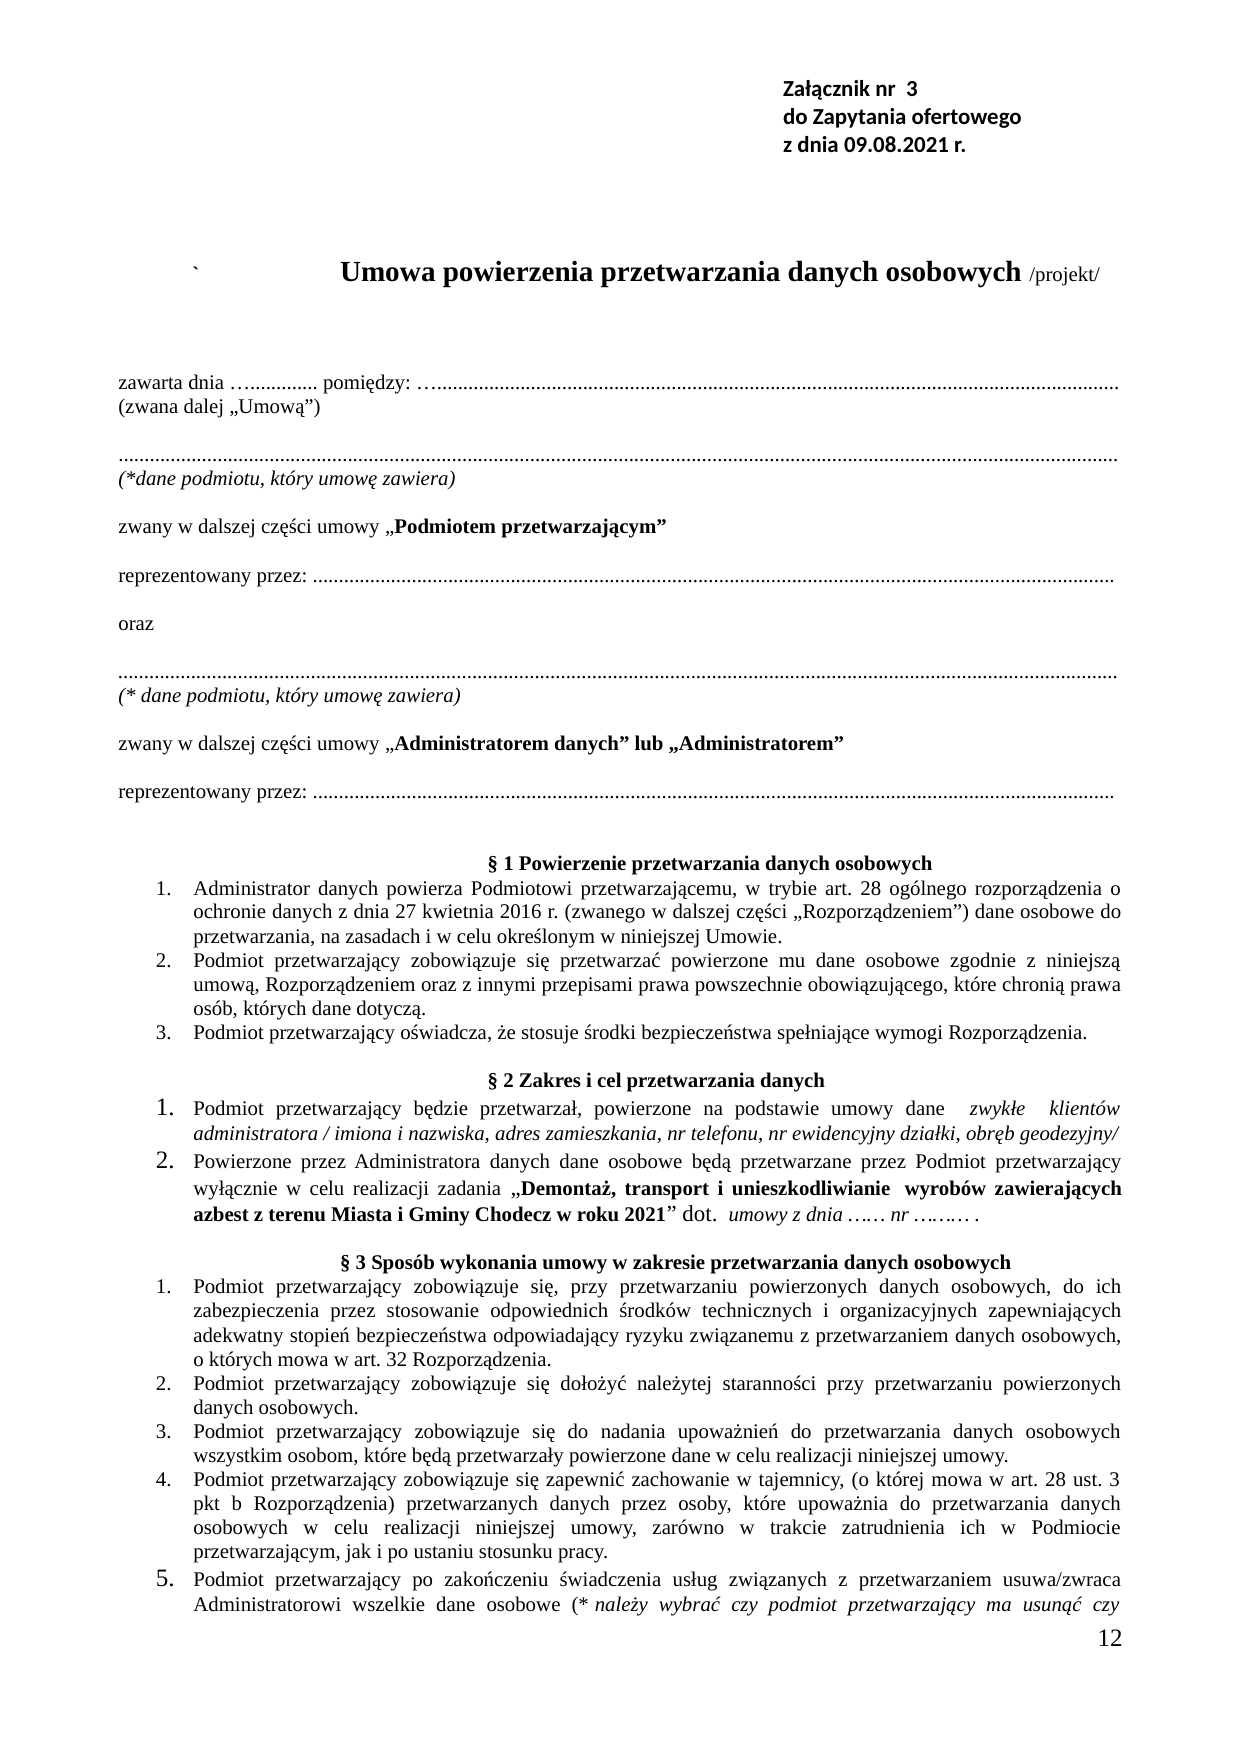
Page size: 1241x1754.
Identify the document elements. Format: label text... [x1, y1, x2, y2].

list Podmiot przetwarzający po zakończeniu świadczenia usług związanych z przetwarzaniem usuwa/zwraca Administratorowi wszelkie dane osobowe (* należy wybrać czy podmiot przetwarzający ma usunąć czy [156, 1563, 1122, 1616]
text zwany w dalszej części umowy „Administratorem danych” lub „Administratorem” [118, 731, 1122, 755]
list Podmiot przetwarzający będzie przetwarzał, powierzone na podstawie umowy dane zwykłe klientów administratora / imiona i nazwiska, adres zamieszkania, nr telefonu, nr ewidencyjny działki, obręb geodezyjny/ [156, 1092, 1122, 1145]
list Podmiot przetwarzający oświadcza, że stosuje środki bezpieczeństwa spełniające wymogi Rozporządzenia. [156, 1020, 1122, 1044]
text reprezentowany przez: .......................................................................................................................................................... [118, 563, 1122, 587]
text ` Umowa powierzenia przetwarzania danych osobowych /projekt/ [118, 247, 1122, 290]
text § 2 Zakres i cel przetwarzania danych [118, 1068, 1122, 1092]
list Podmiot przetwarzający zobowiązuje się zapewnić zachowanie w tajemnicy, (o której mowa w art. 28 ust. 3 pkt b Rozporządzenia) przetwarzanych danych przez osoby, które upoważnia do przetwarzania danych osobowych w celu realizacji niniejszej umowy, zarówno w trakcie zatrudnienia ich w Podmiocie przetwarzającym, jak i po ustaniu stosunku pracy. [156, 1467, 1122, 1563]
text (*dane podmiotu, który umowę zawiera) [118, 466, 1122, 490]
text zwany w dalszej części umowy „Podmiotem przetwarzającym” [118, 514, 1122, 538]
list Podmiot przetwarzający zobowiązuje się do nadania upoważnień do przetwarzania danych osobowych wszystkim osobom, które będą przetwarzały powierzone dane w celu realizacji niniejszej umowy. [156, 1419, 1122, 1467]
list Podmiot przetwarzający zobowiązuje się przetwarzać powierzone mu dane osobowe zgodnie z niniejszą umową, Rozporządzeniem oraz z innymi przepisami prawa powszechnie obowiązującego, które chronią prawa osób, których dane dotyczą. [156, 948, 1122, 1020]
text Załącznik nr 3 do Zapytania ofertowego z dnia 09.08.2021 r. [783, 74, 1122, 158]
text oraz [118, 611, 1122, 635]
text zawarta dnia …............. pomiędzy: …................................................................................................................................... [118, 370, 1122, 394]
list Podmiot przetwarzający zobowiązuje się, przy przetwarzaniu powierzonych danych osobowych, do ich zabezpieczenia przez stosowanie odpowiednich środków technicznych i organizacyjnych zapewniających adekwatny stopień bezpieczeństwa odpowiadający ryzyku związanemu z przetwarzaniem danych osobowych, o których mowa w art. 32 Rozporządzenia. [156, 1274, 1122, 1371]
text § 3 Sposób wykonania umowy w zakresie przetwarzania danych osobowych [118, 1250, 1122, 1274]
text reprezentowany przez: .......................................................................................................................................................... [118, 779, 1122, 803]
text ................................................................................................................................................................................................ [118, 442, 1122, 466]
text (zwana dalej „Umową”) [118, 394, 1122, 418]
list Powierzone przez Administratora danych dane osobowe będą przetwarzane przez Podmiot przetwarzający wyłącznie w celu realizacji zadania „Demontaż, transport i unieszkodliwianie wyrobów zawierających azbest z terenu Miasta i Gminy Chodecz w roku 2021” dot. umowy z dnia …… nr ……… . [156, 1145, 1122, 1226]
text ................................................................................................................................................................................................ [118, 659, 1122, 683]
text § 1 Powierzenie przetwarzania danych osobowych [118, 851, 1122, 875]
list Podmiot przetwarzający zobowiązuje się dołożyć należytej staranności przy przetwarzaniu powierzonych danych osobowych. [156, 1371, 1122, 1419]
list Administrator danych powierza Podmiotowi przetwarzającemu, w trybie art. 28 ogólnego rozporządzenia o ochronie danych z dnia 27 kwietnia 2016 r. (zwanego w dalszej części „Rozporządzeniem”) dane osobowe do przetwarzania, na zasadach i w celu określonym w niniejszej Umowie. [156, 875, 1122, 948]
text (* dane podmiotu, który umowę zawiera) [118, 683, 1122, 707]
